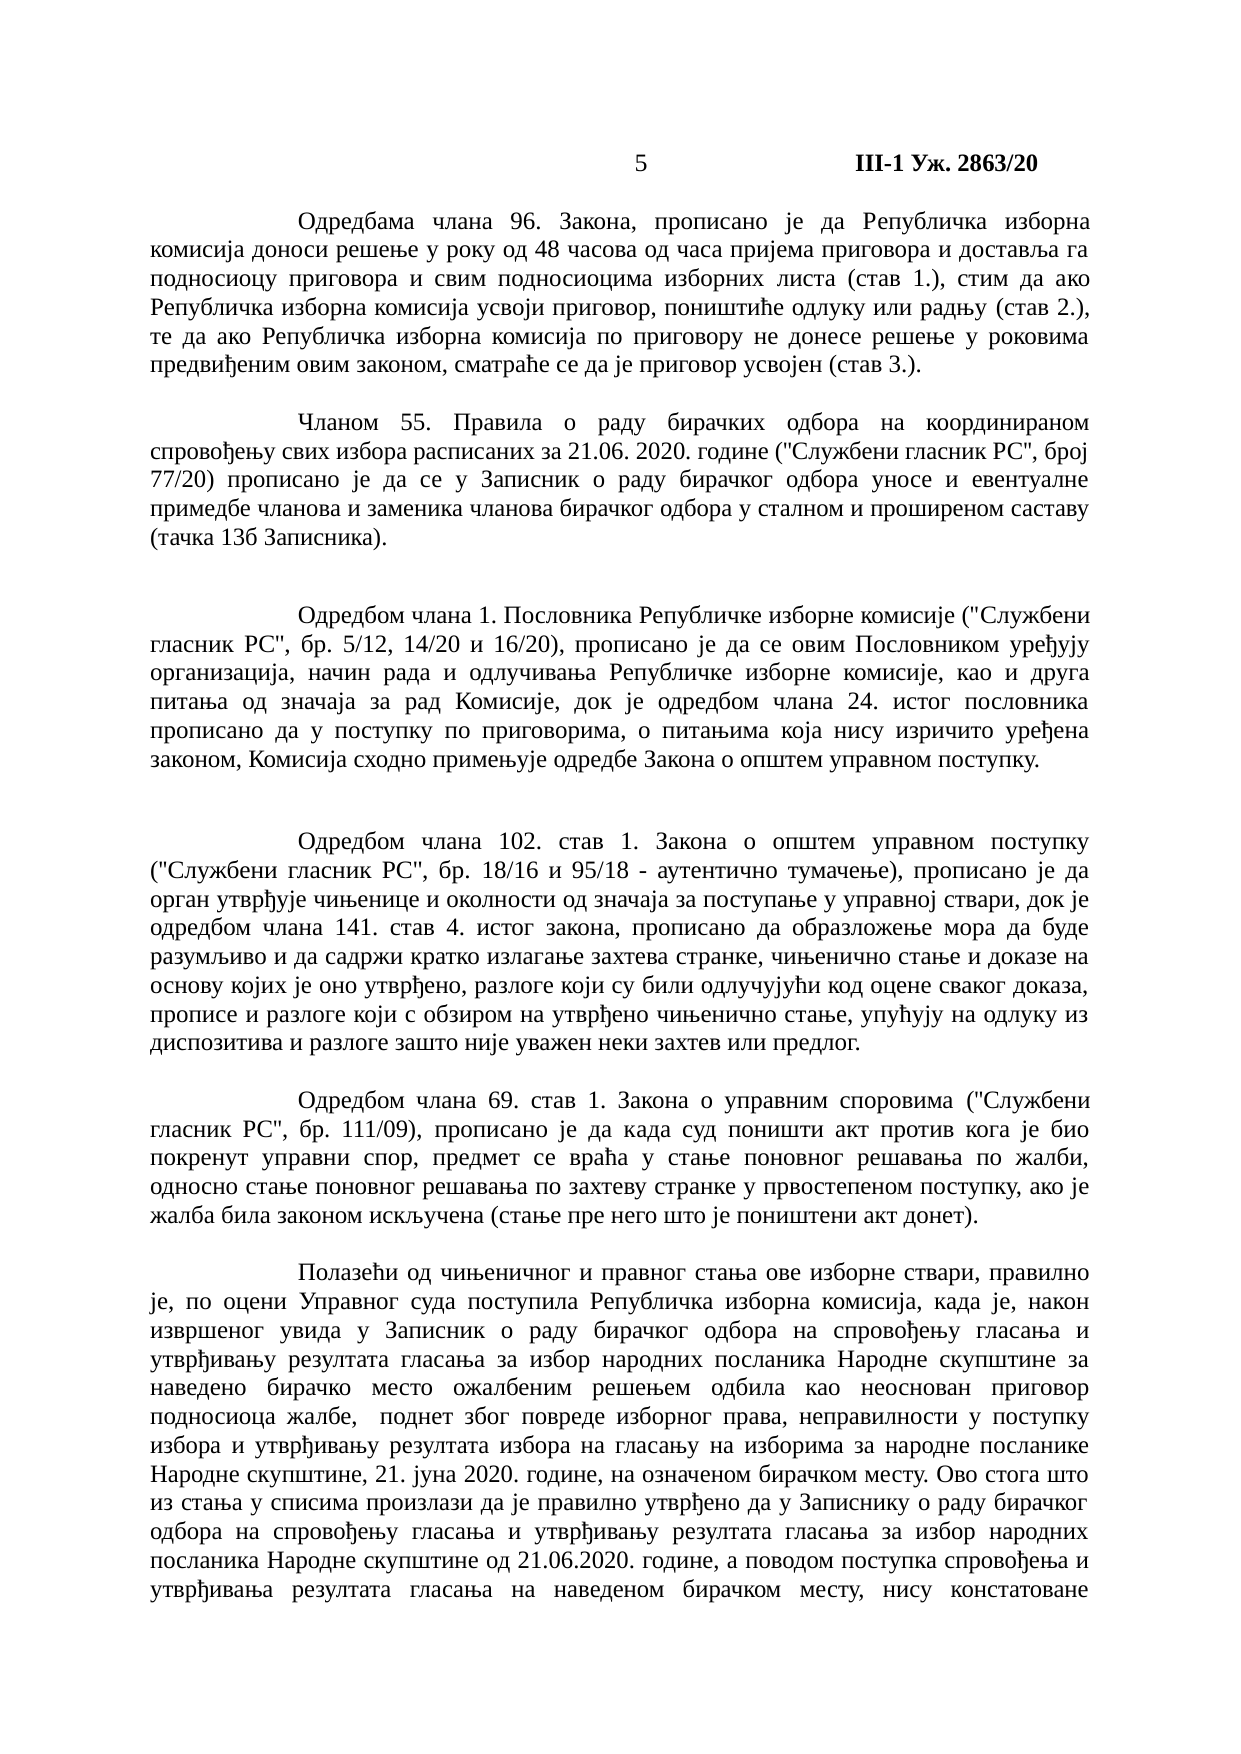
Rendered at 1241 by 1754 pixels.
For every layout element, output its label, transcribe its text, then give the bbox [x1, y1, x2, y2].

text Полазећи од чињеничног и правног стања ове изборне ствари, правилно је, по оцени Управног суда поступила Републичка изборна комисија, када је, након извршеног увида у Записник о раду бирачког одбора на спровођењу гласања и утврђивању резултата гласања за избор народних посланика Народне скупштине за наведено бирачко место ожалбеним решењем одбила као неоснован приговор подносиоца жалбе, поднет због повреде изборног права, неправилности у поступку избора и утврђивању резултата избора на гласању на изборима за народне посланике Народне скупштине, 21. јуна 2020. године, на означеном бирачком месту. Ово стога што из стања у списима произлази да је правилно утврђено да у Записнику о раду бирачког одбора на спровођењу гласања и утврђивању резултата гласања за избор народних посланика Народне скупштине од 21.06.2020. године, а поводом поступка спровођења и утврђивања резултата гласања на наведеном бирачком месту, нису констатоване [150, 1229, 1090, 1602]
text Чланом 55. Правила о раду бирачких одбора на координираном спровођењу свих избора расписаних за 21.06. 2020. године (''Службени гласник РС'', број 77/20) прописано је да се у Записник о раду бирачког одбора уносе и евентуалне примедбе чланова и заменика чланова бирачког одбора у сталном и проширеном саставу (тачка 13б Записника). [150, 407, 1090, 551]
text Одредбама члана 96. Закона, прописано је да Републичка изборна комисија доноси решење у року од 48 часова од часа пријема приговора и доставља га подносиоцу приговора и свим подносиоцима изборних листа (став 1.), стим да ако Републичка изборна комисија усвоји приговор, поништиће одлуку или радњу (став 2.), те да ако Републичка изборна комисија по приговору не донесе решење у роковима предвиђеним овим законом, сматраће се да је приговор усвојен (став 3.). [150, 206, 1090, 378]
text Одредбом члана 69. став 1. Закона о управним споровима (''Службени гласник РС'', бр. 111/09), прописано је да када суд поништи акт против кога је био покренут управни спор, предмет се враћа у стање поновног решавања по жалби, односно стање поновног решавања по захтеву странке у првостепеном поступку, ако је жалба била законом искључена (стање пре него што је поништени акт донет). [150, 1085, 1090, 1229]
text Одредбом члана 102. став 1. Закона о општем управном поступку (''Службени гласник РС'', бр. 18/16 и 95/18 - аутентично тумачење), прописано је да орган утврђује чињенице и околности од значаја за поступање у управној ствари, док је одредбом члана 141. став 4. истог закона, прописано да образложење мора да буде разумљиво и да садржи кратко излагање захтева странке, чињенично стање и доказе на основу којих је оно утврђено, разлоге који су били одлучујући код оцене сваког доказа, прописе и разлоге који с обзиром на утврђено чињенично стање, упућују на одлуку из диспозитива и разлоге зашто није уважен неки захтев или предлог. [150, 826, 1090, 1056]
text Одредбом члана 1. Пословника Републичке изборне комисије (''Службени гласник РС'', бр. 5/12, 14/20 и 16/20), прописано је да се овим Пословником уређују организација, начин рада и одлучивања Републичке изборне комисије, као и друга питања од значаја за рад Комисије, док је одредбом члана 24. истог пословника прописано да у поступку по приговорима, о питањима која нису изричито уређена законом, Комисија сходно примењује одредбе Закона о општем управном поступку. [150, 600, 1090, 772]
